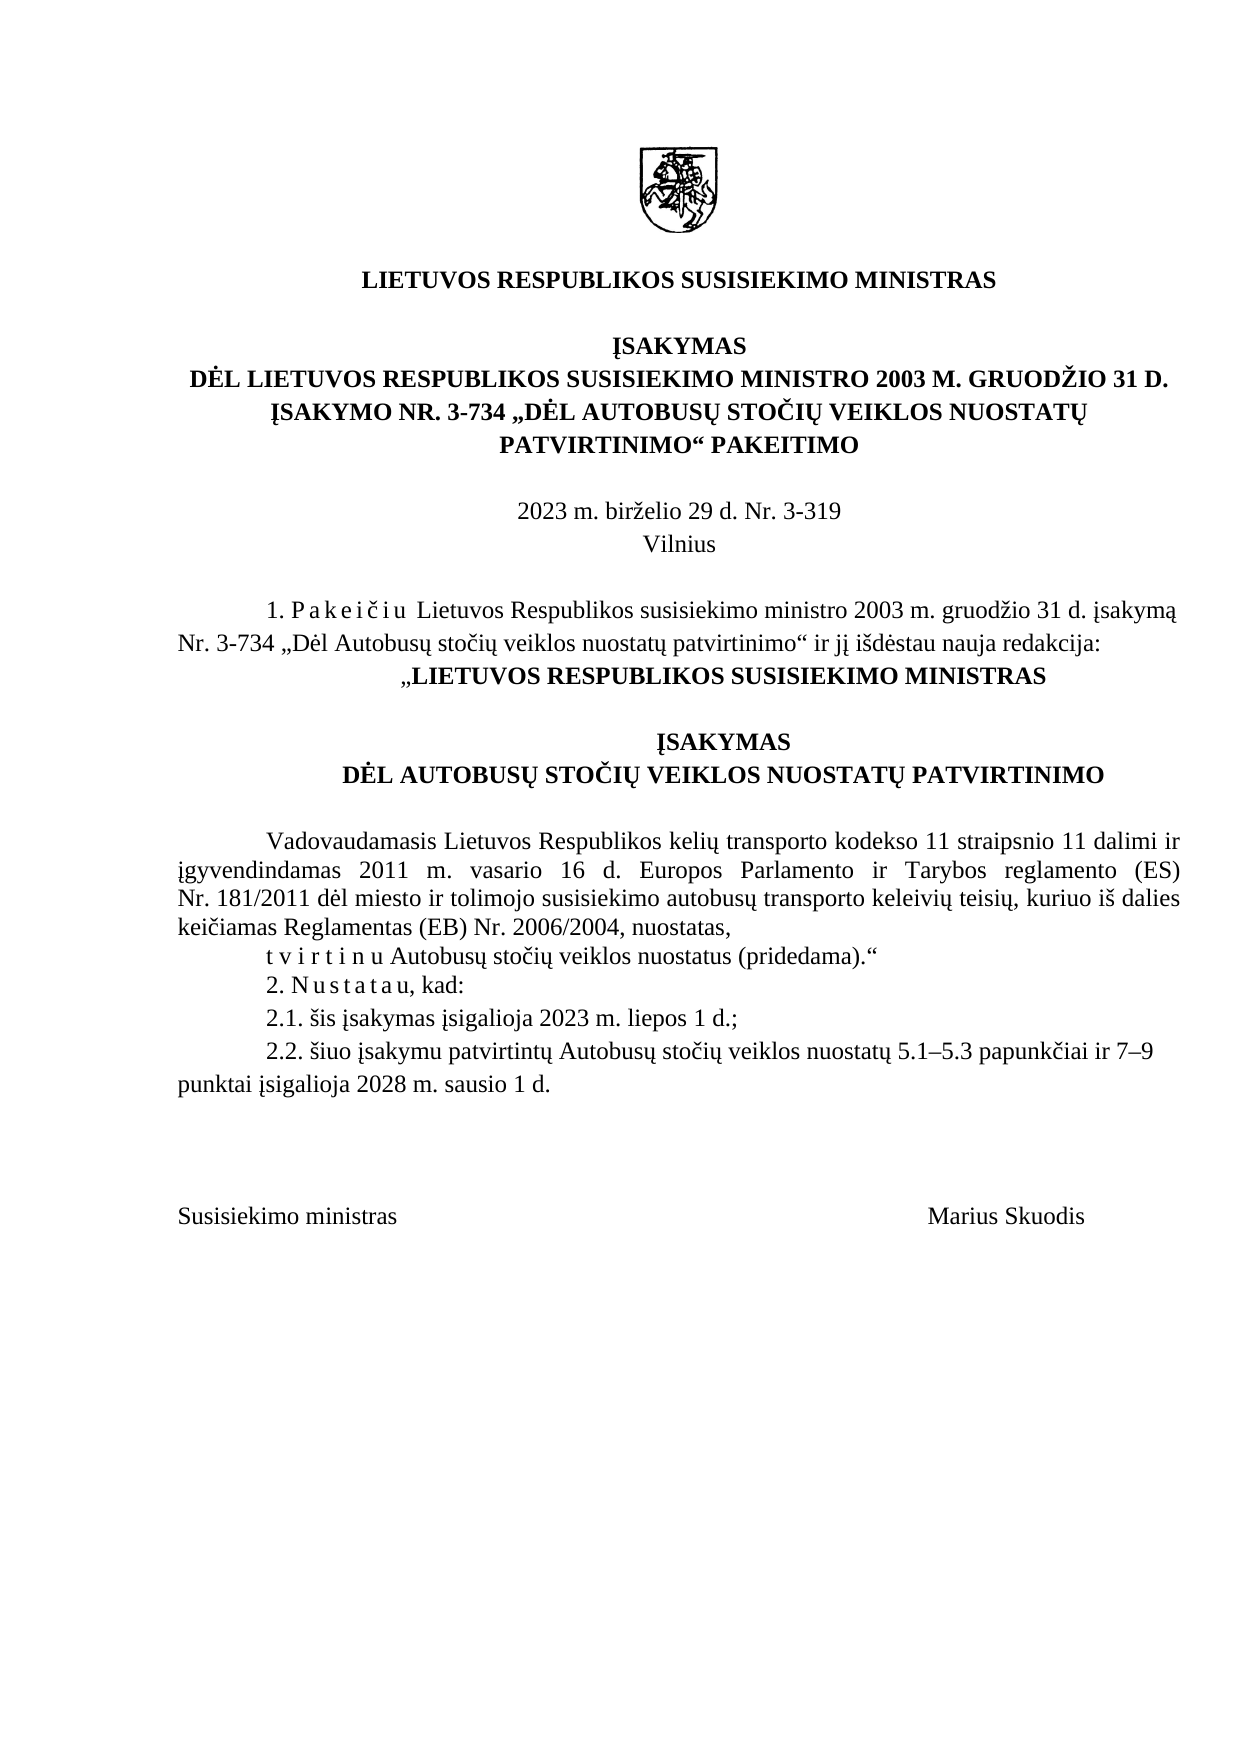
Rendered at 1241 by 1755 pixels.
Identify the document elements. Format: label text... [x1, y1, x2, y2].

text 2. Nustatau, kad: [177, 970, 1181, 998]
text 1. Pakeičiu Lietuvos Respublikos susisiekimo ministro 2003 m. gruodžio 31 d. įsakymą Nr. 3-734 „Dėl Autobusų stočių veiklos nuostatų patvirtinimo“ ir jį išdėstau nauja redakcija: [177, 595, 1181, 657]
text t v i r t i n u Autobusų stočių veiklos nuostatus (pridedama).“ [177, 941, 1181, 970]
text ĮSAKYMAS [177, 727, 1181, 756]
text Vilnius [177, 529, 1181, 558]
text 2.2. šiuo įsakymu patvirtintų Autobusų stočių veiklos nuostatų 5.1–5.3 papunkčiai ir 7–9 punktai įsigalioja 2028 m. sausio 1 d. [177, 1036, 1181, 1098]
text DĖL AUTOBUSŲ STOČIŲ VEIKLOS NUOSTATŲ PATVIRTINIMO [177, 760, 1181, 789]
text DĖL LIETUVOS RESPUBLIKOS SUSISIEKIMO MINISTRO 2003 M. GRUODŽIO 31 D. ĮSAKYMO NR. 3-734 „DĖL AUTOBUSŲ STOČIŲ VEIKLOS NUOSTATŲ PATVIRTINIMO“ PAKEITIMO [177, 364, 1181, 458]
text ĮSAKYMAS [177, 331, 1181, 359]
text Susisiekimo ministras Marius Skuodis [177, 1201, 1181, 1230]
text LIETUVOS RESPUBLIKOS SUSISIEKIMO MINISTRAS [177, 265, 1181, 293]
text 2.1. šis įsakymas įsigalioja 2023 m. liepos 1 d.; [177, 1003, 1181, 1032]
text 2023 m. birželio 29 d. Nr. 3-319 [177, 496, 1181, 524]
text „LIETUVOS RESPUBLIKOS SUSISIEKIMO MINISTRAS [177, 661, 1181, 690]
text Vadovaudamasis Lietuvos Respublikos kelių transporto kodekso 11 straipsnio 11 dalimi ir įgyvendindamas 2011 m. vasario 16 d. Europos Parlamento ir Tarybos reglamento (ES) Nr. 181/2011 dėl miesto ir tolimojo susisiekimo autobusų transporto keleivių teisių, kuriuo iš dalies keičiamas Reglamentas (EB) Nr. 2006/2004, nuostatas, [177, 826, 1181, 941]
